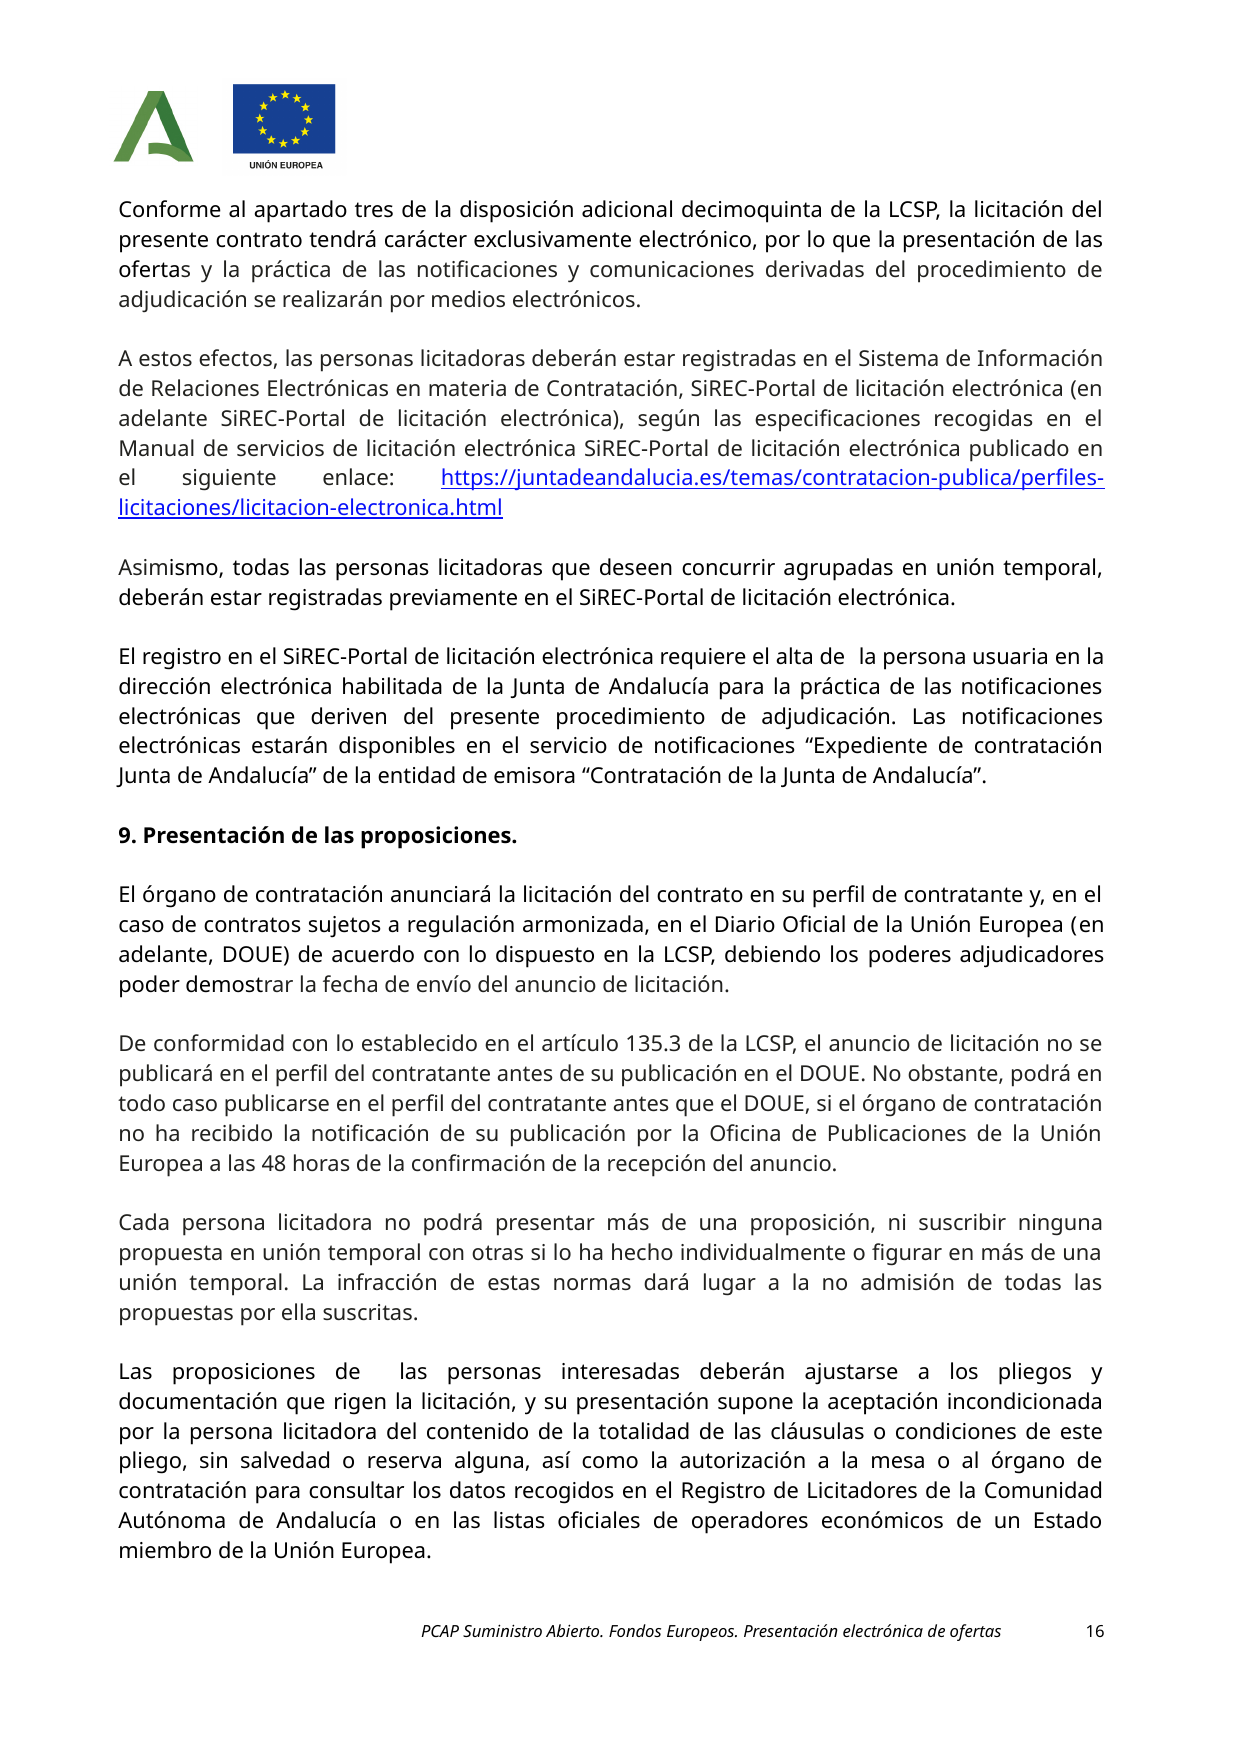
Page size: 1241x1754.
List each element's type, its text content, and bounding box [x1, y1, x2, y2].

text El registro en el SiREC-Portal de licitación electrónica requiere el alta de la persona usuaria en la dirección electrónica habilitada de la Junta de Andalucía para la práctica de las notificaciones electrónicas que deriven del presente procedimiento de adjudicación. Las notificaciones electrónicas estarán disponibles en el servicio de notificaciones “Expediente de contratación Junta de Andalucía” de la entidad de emisora “Contratación de la Junta de Andalucía”. [118, 641, 1104, 790]
text Conforme al apartado tres de la disposición adicional decimoquinta de la LCSP, la licitación del presente contrato tendrá carácter exclusivamente electrónico, por lo que la presentación de las ofertas y la práctica de las notificaciones y comunicaciones derivadas del procedimiento de adjudicación se realizarán por medios electrónicos. [118, 194, 1104, 313]
text Asimismo, todas las personas licitadoras que deseen concurrir agrupadas en unión temporal, deberán estar registradas previamente en el SiREC-Portal de licitación electrónica. [118, 552, 1104, 611]
text El órgano de contratación anunciará la licitación del contrato en su perfil de contratante y, en el caso de contratos sujetos a regulación armonizada, en el Diario Oficial de la Unión Europea (en adelante, DOUE) de acuerdo con lo dispuesto en la LCSP, debiendo los poderes adjudicadores poder demostrar la fecha de envío del anuncio de licitación. [118, 879, 1104, 999]
text Las proposiciones de las personas interesadas deberán ajustarse a los pliegos y documentación que rigen la licitación, y su presentación supone la aceptación incondicionada por la persona licitadora del contenido de la totalidad de las cláusulas o condiciones de este pliego, sin salvedad o reserva alguna, así como la autorización a la mesa o al órgano de contratación para consultar los datos recogidos en el Registro de Licitadores de la Comunidad Autónoma de Andalucía o en las listas oficiales de operadores económicos de un Estado miembro de la Unión Europea. [118, 1356, 1104, 1565]
text 9. Presentación de las proposiciones. [118, 820, 1104, 850]
text Cada persona licitadora no podrá presentar más de una proposición, ni suscribir ninguna propuesta en unión temporal con otras si lo ha hecho individualmente o figurar en más de una unión temporal. La infracción de estas normas dará lugar a la no admisión de todas las propuestas por ella suscritas. [118, 1207, 1104, 1326]
text De conformidad con lo establecido en el artículo 135.3 de la LCSP, el anuncio de licitación no se publicará en el perfil del contratante antes de su publicación en el DOUE. No obstante, podrá en todo caso publicarse en el perfil del contratante antes que el DOUE, si el órgano de contratación no ha recibido la notificación de su publicación por la Oficina de Publicaciones de la Unión Europea a las 48 horas de la confirmación de la recepción del anuncio. [118, 1028, 1104, 1177]
text A estos efectos, las personas licitadoras deberán estar registradas en el Sistema de Información de Relaciones Electrónicas en materia de Contratación, SiREC-Portal de licitación electrónica (en adelante SiREC-Portal de licitación electrónica), según las especificaciones recogidas en el Manual de servicios de licitación electrónica SiREC-Portal de licitación electrónica publicado en el siguiente enlace: https://juntadeandalucia.es/temas/contratacion-publica/perfiles-licitaciones/licitacion-electronica.html [118, 343, 1104, 522]
picture [221, 78, 347, 176]
picture [109, 86, 198, 166]
